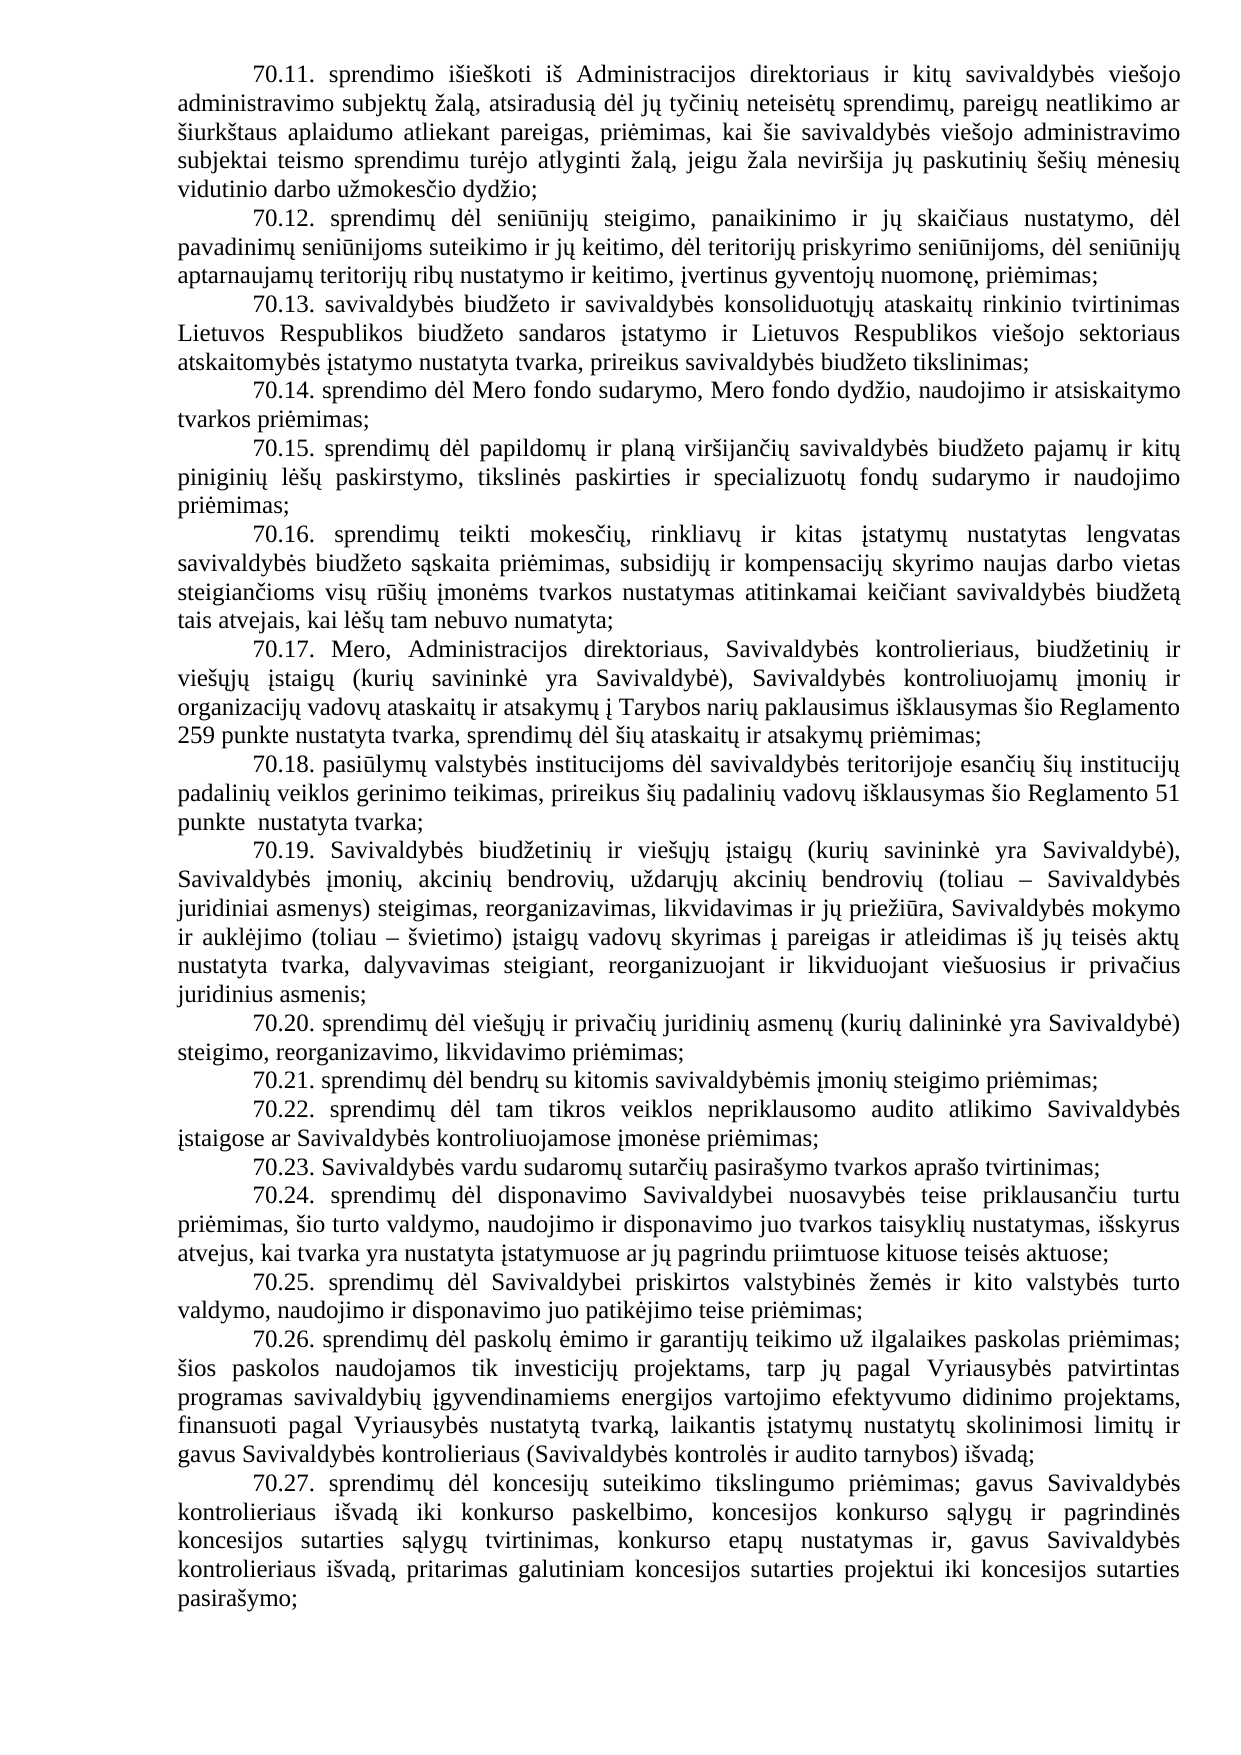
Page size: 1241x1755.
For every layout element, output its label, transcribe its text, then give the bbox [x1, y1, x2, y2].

text 70.17. Mero, Administracijos direktoriaus, Savivaldybės kontrolieriaus, biudžetinių ir viešųjų įstaigų (kurių savininkė yra Savivaldybė), Savivaldybės kontroliuojamų įmonių ir organizacijų vadovų ataskaitų ir atsakymų į Tarybos narių paklausimus išklausymas šio Reglamento 259 punkte nustatyta tvarka, sprendimų dėl šių ataskaitų ir atsakymų priėmimas; [177, 634, 1181, 749]
text 70.20. sprendimų dėl viešųjų ir privačių juridinių asmenų (kurių dalininkė yra Savivaldybė) steigimo, reorganizavimo, likvidavimo priėmimas; [177, 1008, 1181, 1065]
text 70.11. sprendimo išieškoti iš Administracijos direktoriaus ir kitų savivaldybės viešojo administravimo subjektų žalą, atsiradusią dėl jų tyčinių neteisėtų sprendimų, pareigų neatlikimo ar šiurkštaus aplaidumo atliekant pareigas, priėmimas, kai šie savivaldybės viešojo administravimo subjektai teismo sprendimu turėjo atlyginti žalą, jeigu žala neviršija jų paskutinių šešių mėnesių vidutinio darbo užmokesčio dydžio; [177, 59, 1181, 203]
text 70.24. sprendimų dėl disponavimo Savivaldybei nuosavybės teise priklausančiu turtu priėmimas, šio turto valdymo, naudojimo ir disponavimo juo tvarkos taisyklių nustatymas, išskyrus atvejus, kai tvarka yra nustatyta įstatymuose ar jų pagrindu priimtuose kituose teisės aktuose; [177, 1180, 1181, 1267]
text 70.19. Savivaldybės biudžetinių ir viešųjų įstaigų (kurių savininkė yra Savivaldybė), Savivaldybės įmonių, akcinių bendrovių, uždarųjų akcinių bendrovių (toliau – Savivaldybės juridiniai asmenys) steigimas, reorganizavimas, likvidavimas ir jų priežiūra, Savivaldybės mokymo ir auklėjimo (toliau – švietimo) įstaigų vadovų skyrimas į pareigas ir atleidimas iš jų teisės aktų nustatyta tvarka, dalyvavimas steigiant, reorganizuojant ir likviduojant viešuosius ir privačius juridinius asmenis; [177, 835, 1181, 1008]
text 70.23. Savivaldybės vardu sudaromų sutarčių pasirašymo tvarkos aprašo tvirtinimas; [177, 1152, 1181, 1180]
text 70.27. sprendimų dėl koncesijų suteikimo tikslingumo priėmimas; gavus Savivaldybės kontrolieriaus išvadą iki konkurso paskelbimo, koncesijos konkurso sąlygų ir pagrindinės koncesijos sutarties sąlygų tvirtinimas, konkurso etapų nustatymas ir, gavus Savivaldybės kontrolieriaus išvadą, pritarimas galutiniam koncesijos sutarties projektui iki koncesijos sutarties pasirašymo; [177, 1468, 1181, 1612]
text 70.25. sprendimų dėl Savivaldybei priskirtos valstybinės žemės ir kito valstybės turto valdymo, naudojimo ir disponavimo juo patikėjimo teise priėmimas; [177, 1267, 1181, 1324]
text 70.22. sprendimų dėl tam tikros veiklos nepriklausomo audito atlikimo Savivaldybės įstaigose ar Savivaldybės kontroliuojamose įmonėse priėmimas; [177, 1094, 1181, 1152]
text 70.18. pasiūlymų valstybės institucijoms dėl savivaldybės teritorijoje esančių šių institucijų padalinių veiklos gerinimo teikimas, prireikus šių padalinių vadovų išklausymas šio Reglamento 51 punkte nustatyta tvarka; [177, 749, 1181, 835]
text 70.13. savivaldybės biudžeto ir savivaldybės konsoliduotųjų ataskaitų rinkinio tvirtinimas Lietuvos Respublikos biudžeto sandaros įstatymo ir Lietuvos Respublikos viešojo sektoriaus atskaitomybės įstatymo nustatyta tvarka, prireikus savivaldybės biudžeto tikslinimas; [177, 289, 1181, 375]
text 70.16. sprendimų teikti mokesčių, rinkliavų ir kitas įstatymų nustatytas lengvatas savivaldybės biudžeto sąskaita priėmimas, subsidijų ir kompensacijų skyrimo naujas darbo vietas steigiančioms visų rūšių įmonėms tvarkos nustatymas atitinkamai keičiant savivaldybės biudžetą tais atvejais, kai lėšų tam nebuvo numatyta; [177, 519, 1181, 634]
text 70.12. sprendimų dėl seniūnijų steigimo, panaikinimo ir jų skaičiaus nustatymo, dėl pavadinimų seniūnijoms suteikimo ir jų keitimo, dėl teritorijų priskyrimo seniūnijoms, dėl seniūnijų aptarnaujamų teritorijų ribų nustatymo ir keitimo, įvertinus gyventojų nuomonę, priėmimas; [177, 203, 1181, 289]
text 70.15. sprendimų dėl papildomų ir planą viršijančių savivaldybės biudžeto pajamų ir kitų piniginių lėšų paskirstymo, tikslinės paskirties ir specializuotų fondų sudarymo ir naudojimo priėmimas; [177, 433, 1181, 519]
text 70.21. sprendimų dėl bendrų su kitomis savivaldybėmis įmonių steigimo priėmimas; [177, 1065, 1181, 1094]
text 70.14. sprendimo dėl Mero fondo sudarymo, Mero fondo dydžio, naudojimo ir atsiskaitymo tvarkos priėmimas; [177, 375, 1181, 433]
text 70.26. sprendimų dėl paskolų ėmimo ir garantijų teikimo už ilgalaikes paskolas priėmimas; šios paskolos naudojamos tik investicijų projektams, tarp jų pagal Vyriausybės patvirtintas programas savivaldybių įgyvendinamiems energijos vartojimo efektyvumo didinimo projektams, finansuoti pagal Vyriausybės nustatytą tvarką, laikantis įstatymų nustatytų skolinimosi limitų ir gavus Savivaldybės kontrolieriaus (Savivaldybės kontrolės ir audito tarnybos) išvadą; [177, 1324, 1181, 1468]
